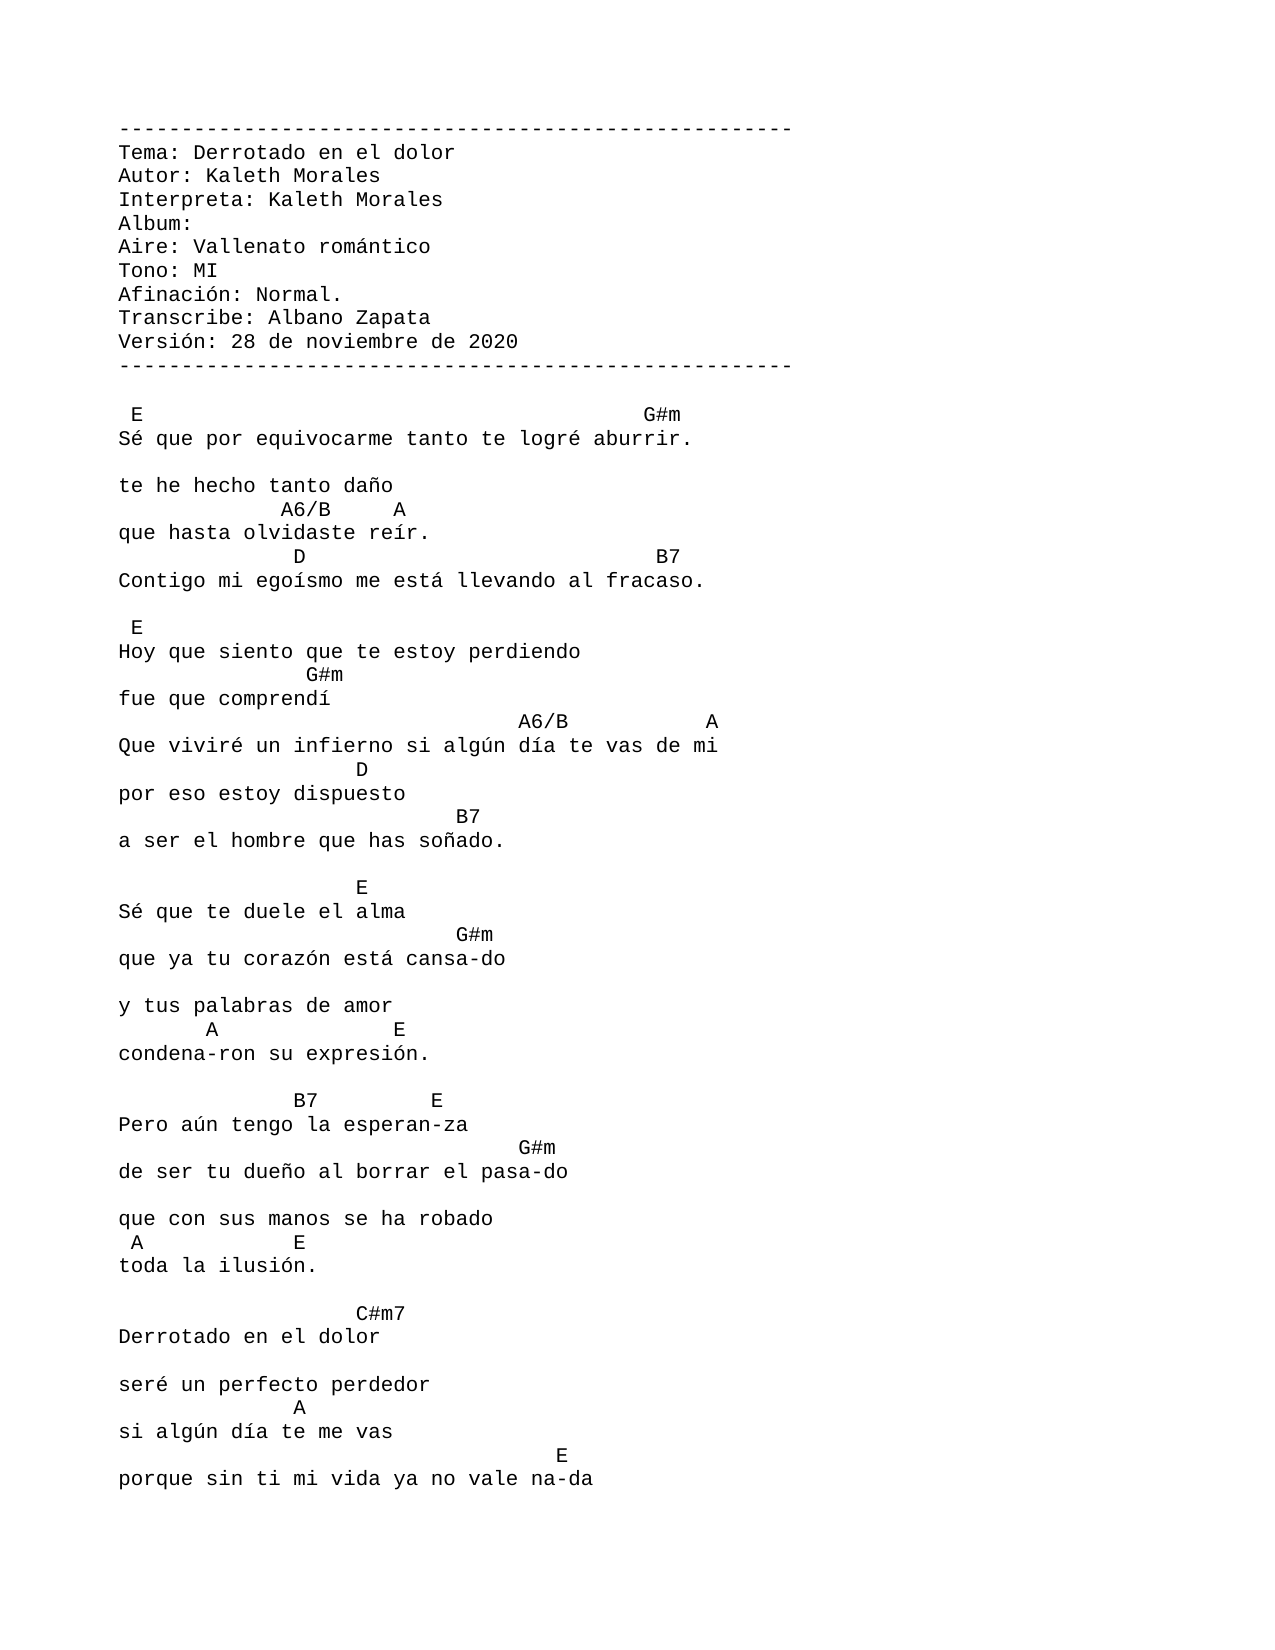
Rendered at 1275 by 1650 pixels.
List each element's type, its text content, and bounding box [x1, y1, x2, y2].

text A [118, 1397, 1157, 1421]
text que con sus manos se ha robado [118, 1208, 1157, 1232]
text condena-ron su expresión. [118, 1043, 1157, 1066]
text D B7 [118, 546, 1157, 570]
text A6/B A [118, 712, 1157, 735]
text A6/B A [118, 499, 1157, 522]
text Pero aún tengo la esperan-za [118, 1113, 1157, 1137]
text por eso estoy dispuesto [118, 782, 1157, 806]
text E [118, 877, 1157, 901]
text E [118, 1444, 1157, 1468]
text Interpreta: Kaleth Morales [118, 189, 1157, 213]
text ------------------------------------------------------ [118, 118, 1157, 142]
text porque sin ti mi vida ya no vale na-da [118, 1468, 1157, 1492]
text A E [118, 1232, 1157, 1255]
text toda la ilusión. [118, 1255, 1157, 1279]
text A E [118, 1019, 1157, 1043]
text Autor: Kaleth Morales [118, 165, 1157, 189]
text E G#m [118, 404, 1157, 428]
text que ya tu corazón está cansa-do [118, 948, 1157, 972]
text Afinación: Normal. [118, 284, 1157, 307]
text y tus palabras de amor [118, 995, 1157, 1019]
text Que viviré un infierno si algún día te vas de mi [118, 735, 1157, 759]
text Derrotado en el dolor [118, 1326, 1157, 1350]
text C#m7 [118, 1303, 1157, 1326]
text B7 [118, 806, 1157, 830]
text Versión: 28 de noviembre de 2020 [118, 331, 1157, 354]
text G#m [118, 1137, 1157, 1161]
text que hasta olvidaste reír. [118, 522, 1157, 546]
text Aire: Vallenato romántico [118, 236, 1157, 260]
text Tono: MI [118, 260, 1157, 284]
text seré un perfecto perdedor [118, 1374, 1157, 1397]
text E [118, 617, 1157, 641]
text a ser el hombre que has soñado. [118, 830, 1157, 853]
text fue que comprendí [118, 688, 1157, 712]
text te he hecho tanto daño [118, 475, 1157, 499]
text ------------------------------------------------------ [118, 354, 1157, 378]
text Album: [118, 213, 1157, 236]
text D [118, 759, 1157, 782]
text Sé que por equivocarme tanto te logré aburrir. [118, 428, 1157, 451]
text B7 E [118, 1090, 1157, 1113]
text Sé que te duele el alma [118, 901, 1157, 924]
text Transcribe: Albano Zapata [118, 307, 1157, 331]
text G#m [118, 924, 1157, 948]
text Hoy que siento que te estoy perdiendo [118, 641, 1157, 664]
text G#m [118, 664, 1157, 688]
text si algún día te me vas [118, 1421, 1157, 1444]
text Tema: Derrotado en el dolor [118, 142, 1157, 165]
text Contigo mi egoísmo me está llevando al fracaso. [118, 570, 1157, 593]
text de ser tu dueño al borrar el pasa-do [118, 1161, 1157, 1184]
